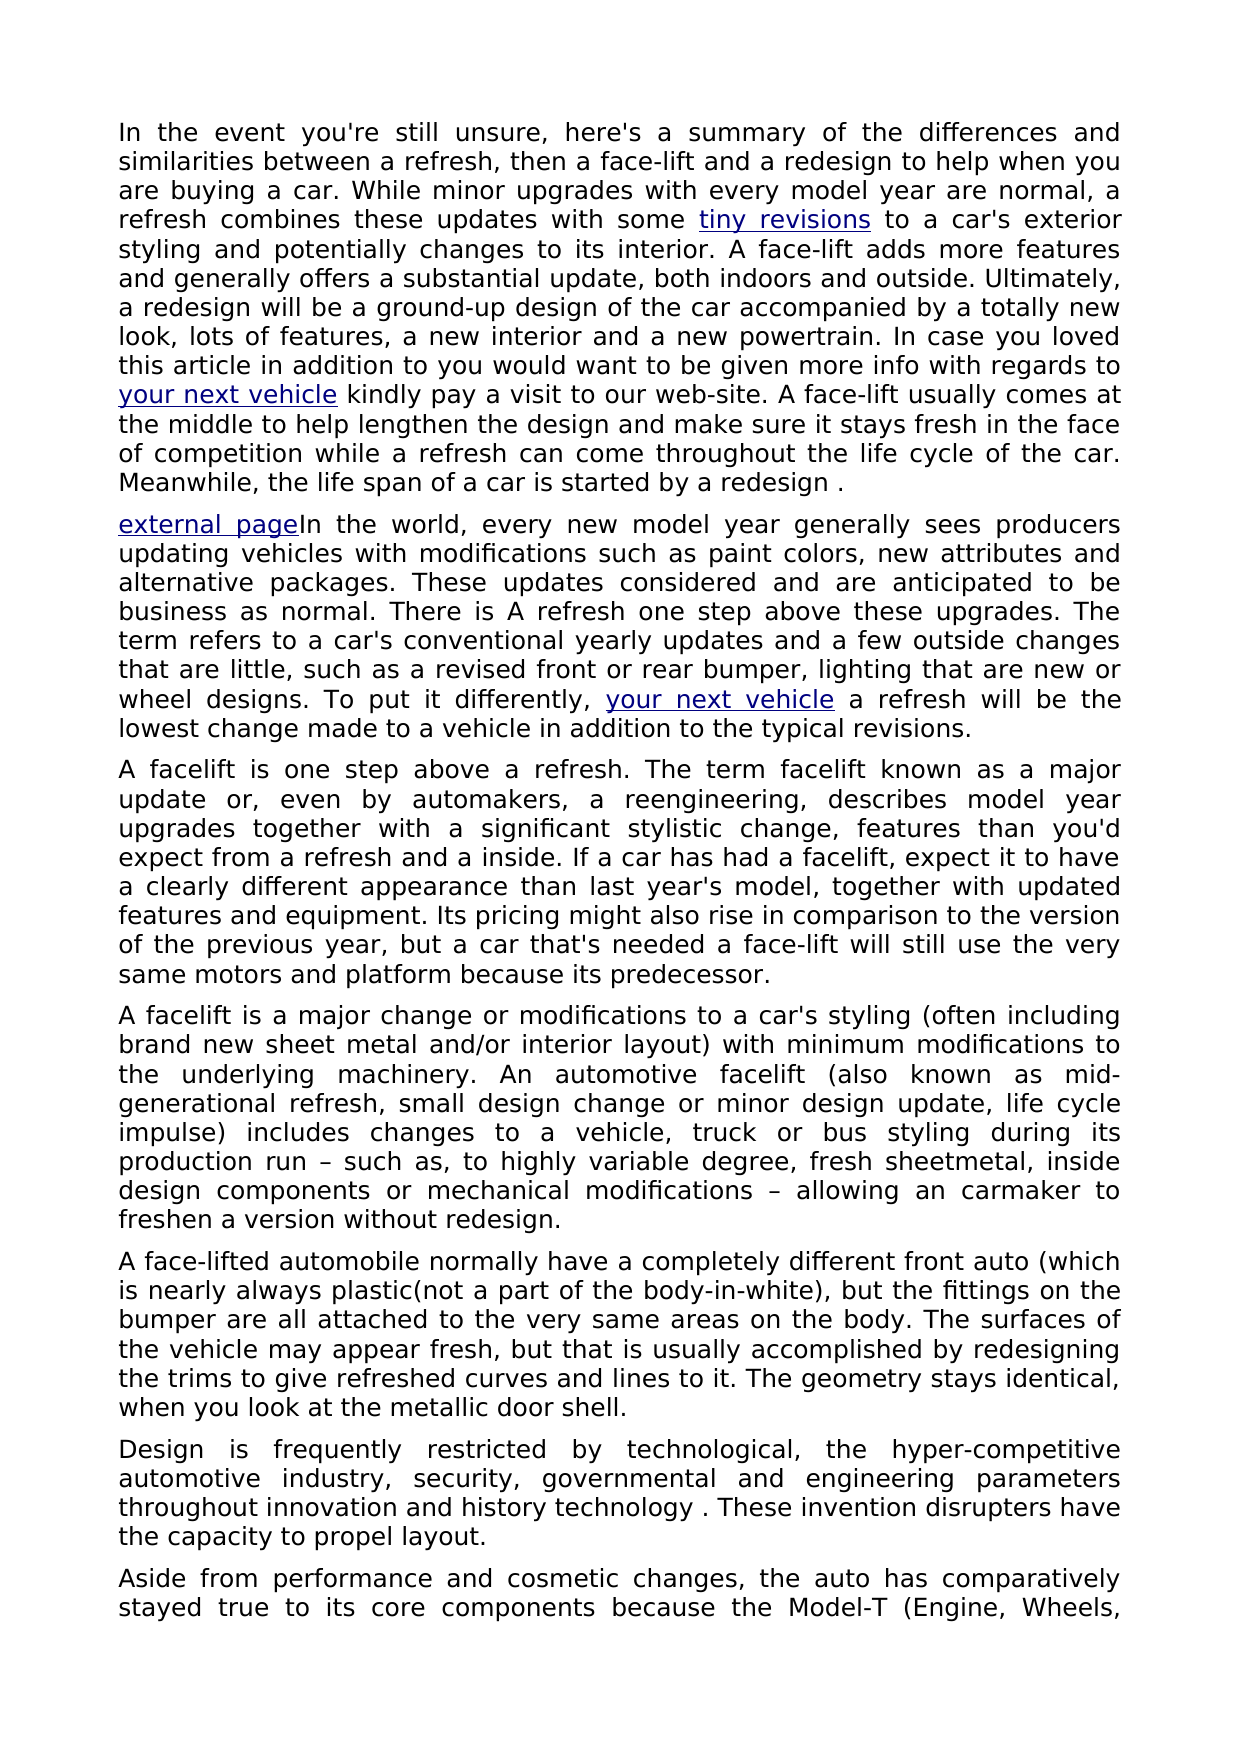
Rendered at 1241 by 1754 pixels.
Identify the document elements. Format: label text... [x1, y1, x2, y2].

text A facelift is one step above a refresh. The term facelift known as a major update or, even by automakers, a reengineering, describes model year upgrades together with a significant stylistic change, features than you'd expect from a refresh and a inside. If a car has had a facelift, expect it to have a clearly different appearance than last year's model, together with updated features and equipment. Its pricing might also rise in comparison to the version of the previous year, but a car that's needed a face-lift will still use the very same motors and platform because its predecessor. [118, 756, 1122, 989]
text A facelift is a major change or modifications to a car's styling (often including brand new sheet metal and/or interior layout) with minimum modifications to the underlying machinery. An automotive facelift (also known as mid-generational refresh, small design change or minor design update, life cycle impulse) includes changes to a vehicle, truck or bus styling during its production run – such as, to highly variable degree, fresh sheetmetal, inside design components or mechanical modifications – allowing an carmaker to freshen a version without redesign. [118, 1001, 1122, 1235]
text Aside from performance and cosmetic changes, the auto has comparatively stayed true to its core components because the Model-T (Engine, Wheels, [118, 1564, 1122, 1622]
text A face-lifted automobile normally have a completely different front auto (which is nearly always plastic(not a part of the body-in-white), but the fittings on the bumper are all attached to the very same areas on the body. The surfaces of the vehicle may appear fresh, but that is usually accomplished by redesigning the trims to give refreshed curves and lines to it. The geometry stays identical, when you look at the metallic door shell. [118, 1247, 1122, 1422]
text external pageIn the world, every new model year generally sees producers updating vehicles with modifications such as paint colors, new attributes and alternative packages. These updates considered and are anticipated to be business as normal. There is A refresh one step above these upgrades. The term refers to a car's conventional yearly updates and a few outside changes that are little, such as a revised front or rear bumper, lighting that are new or wheel designs. To put it differently, your next vehicle a refresh will be the lowest change made to a vehicle in addition to the typical revisions. [118, 510, 1122, 743]
text In the event you're still unsure, here's a summary of the differences and similarities between a refresh, then a face-lift and a redesign to help when you are buying a car. While minor upgrades with every model year are normal, a refresh combines these updates with some tiny revisions to a car's exterior styling and potentially changes to its interior. A face-lift adds more features and generally offers a substantial update, both indoors and outside. Ultimately, a redesign will be a ground-up design of the car accompanied by a totally new look, lots of features, a new interior and a new powertrain. In case you loved this article in addition to you would want to be given more info with regards to your next vehicle kindly pay a visit to our web-site. A face-lift usually comes at the middle to help lengthen the design and make sure it stays fresh in the face of competition while a refresh can come throughout the life cycle of the car. Meanwhile, the life span of a car is started by a redesign . [118, 118, 1122, 497]
text Design is frequently restricted by technological, the hyper-competitive automotive industry, security, governmental and engineering parameters throughout innovation and history technology . These invention disrupters have the capacity to propel layout. [118, 1435, 1122, 1551]
